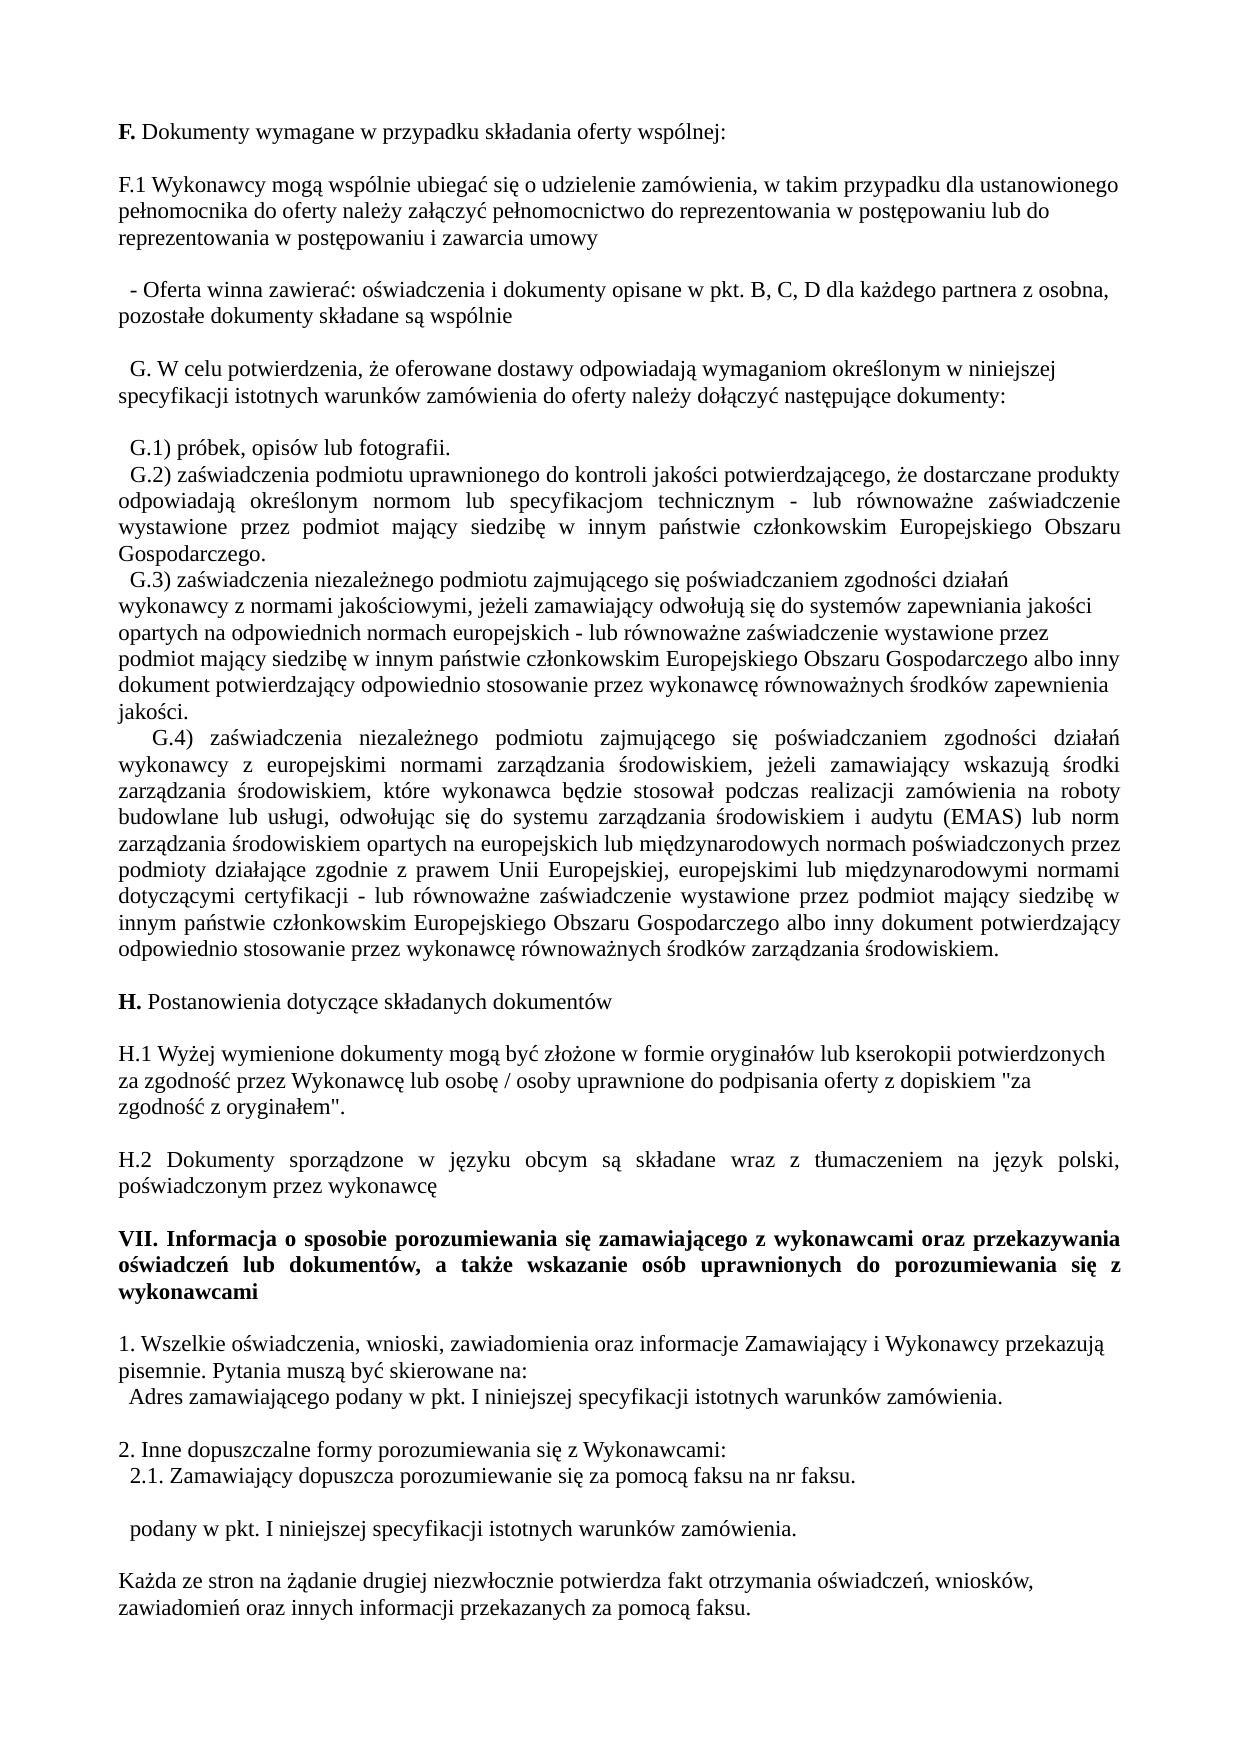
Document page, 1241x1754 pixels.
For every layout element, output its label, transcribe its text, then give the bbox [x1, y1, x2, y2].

text podany w pkt. I niniejszej specyfikacji istotnych warunków zamówienia. [118, 1515, 1122, 1541]
text F. Dokumenty wymagane w przypadku składania oferty wspólnej: [118, 118, 1122, 144]
text 2. Inne dopuszczalne formy porozumiewania się z Wykonawcami: [118, 1436, 1122, 1462]
text Adres zamawiającego podany w pkt. I niniejszej specyfikacji istotnych warunków zamówienia. [118, 1383, 1122, 1409]
text H. Postanowienia dotyczące składanych dokumentów [118, 988, 1122, 1014]
text - Oferta winna zawierać: oświadczenia i dokumenty opisane w pkt. B, C, D dla każdego partnera z osobna, pozostałe dokumenty składane są wspólnie [118, 276, 1122, 329]
text 1. Wszelkie oświadczenia, wnioski, zawiadomienia oraz informacje Zamawiający i Wykonawcy przekazują pisemnie. Pytania muszą być skierowane na: [118, 1330, 1122, 1383]
text 2.1. Zamawiający dopuszcza porozumiewanie się za pomocą faksu na nr faksu. [118, 1462, 1122, 1488]
text G.2) zaświadczenia podmiotu uprawnionego do kontroli jakości potwierdzającego, że dostarczane produkty odpowiadają określonym normom lub specyfikacjom technicznym - lub równoważne zaświadczenie wystawione przez podmiot mający siedzibę w innym państwie członkowskim Europejskiego Obszaru Gospodarczego. [118, 461, 1122, 566]
text F.1 Wykonawcy mogą wspólnie ubiegać się o udzielenie zamówienia, w takim przypadku dla ustanowionego pełnomocnika do oferty należy załączyć pełnomocnictwo do reprezentowania w postępowaniu lub do reprezentowania w postępowaniu i zawarcia umowy [118, 171, 1122, 250]
text H.1 Wyżej wymienione dokumenty mogą być złożone w formie oryginałów lub kserokopii potwierdzonych za zgodność przez Wykonawcę lub osobę / osoby uprawnione do podpisania oferty z dopiskiem "za zgodność z oryginałem". [118, 1041, 1122, 1119]
text VII. Informacja o sposobie porozumiewania się zamawiającego z wykonawcami oraz przekazywania oświadczeń lub dokumentów, a także wskazanie osób uprawnionych do porozumiewania się z wykonawcami [118, 1225, 1122, 1304]
text G.3) zaświadczenia niezależnego podmiotu zajmującego się poświadczaniem zgodności działań wykonawcy z normami jakościowymi, jeżeli zamawiający odwołują się do systemów zapewniania jakości opartych na odpowiednich normach europejskich - lub równoważne zaświadczenie wystawione przez podmiot mający siedzibę w innym państwie członkowskim Europejskiego Obszaru Gospodarczego albo inny dokument potwierdzający odpowiednio stosowanie przez wykonawcę równoważnych środków zapewnienia jakości. [118, 566, 1122, 724]
text G. W celu potwierdzenia, że oferowane dostawy odpowiadają wymaganiom określonym w niniejszej specyfikacji istotnych warunków zamówienia do oferty należy dołączyć następujące dokumenty: [118, 355, 1122, 408]
text G.1) próbek, opisów lub fotografii. [118, 434, 1122, 461]
text H.2 Dokumenty sporządzone w języku obcym są składane wraz z tłumaczeniem na język polski, poświadczonym przez wykonawcę [118, 1146, 1122, 1199]
text Każda ze stron na żądanie drugiej niezwłocznie potwierdza fakt otrzymania oświadczeń, wniosków, zawiadomień oraz innych informacji przekazanych za pomocą faksu. [118, 1568, 1122, 1620]
text G.4) zaświadczenia niezależnego podmiotu zajmującego się poświadczaniem zgodności działań wykonawcy z europejskimi normami zarządzania środowiskiem, jeżeli zamawiający wskazują środki zarządzania środowiskiem, które wykonawca będzie stosował podczas realizacji zamówienia na roboty budowlane lub usługi, odwołując się do systemu zarządzania środowiskiem i audytu (EMAS) lub norm zarządzania środowiskiem opartych na europejskich lub międzynarodowych normach poświadczonych przez podmioty działające zgodnie z prawem Unii Europejskiej, europejskimi lub międzynarodowymi normami dotyczącymi certyfikacji - lub równoważne zaświadczenie wystawione przez podmiot mający siedzibę w innym państwie członkowskim Europejskiego Obszaru Gospodarczego albo inny dokument potwierdzający odpowiednio stosowanie przez wykonawcę równoważnych środków zarządzania środowiskiem. [118, 724, 1122, 961]
